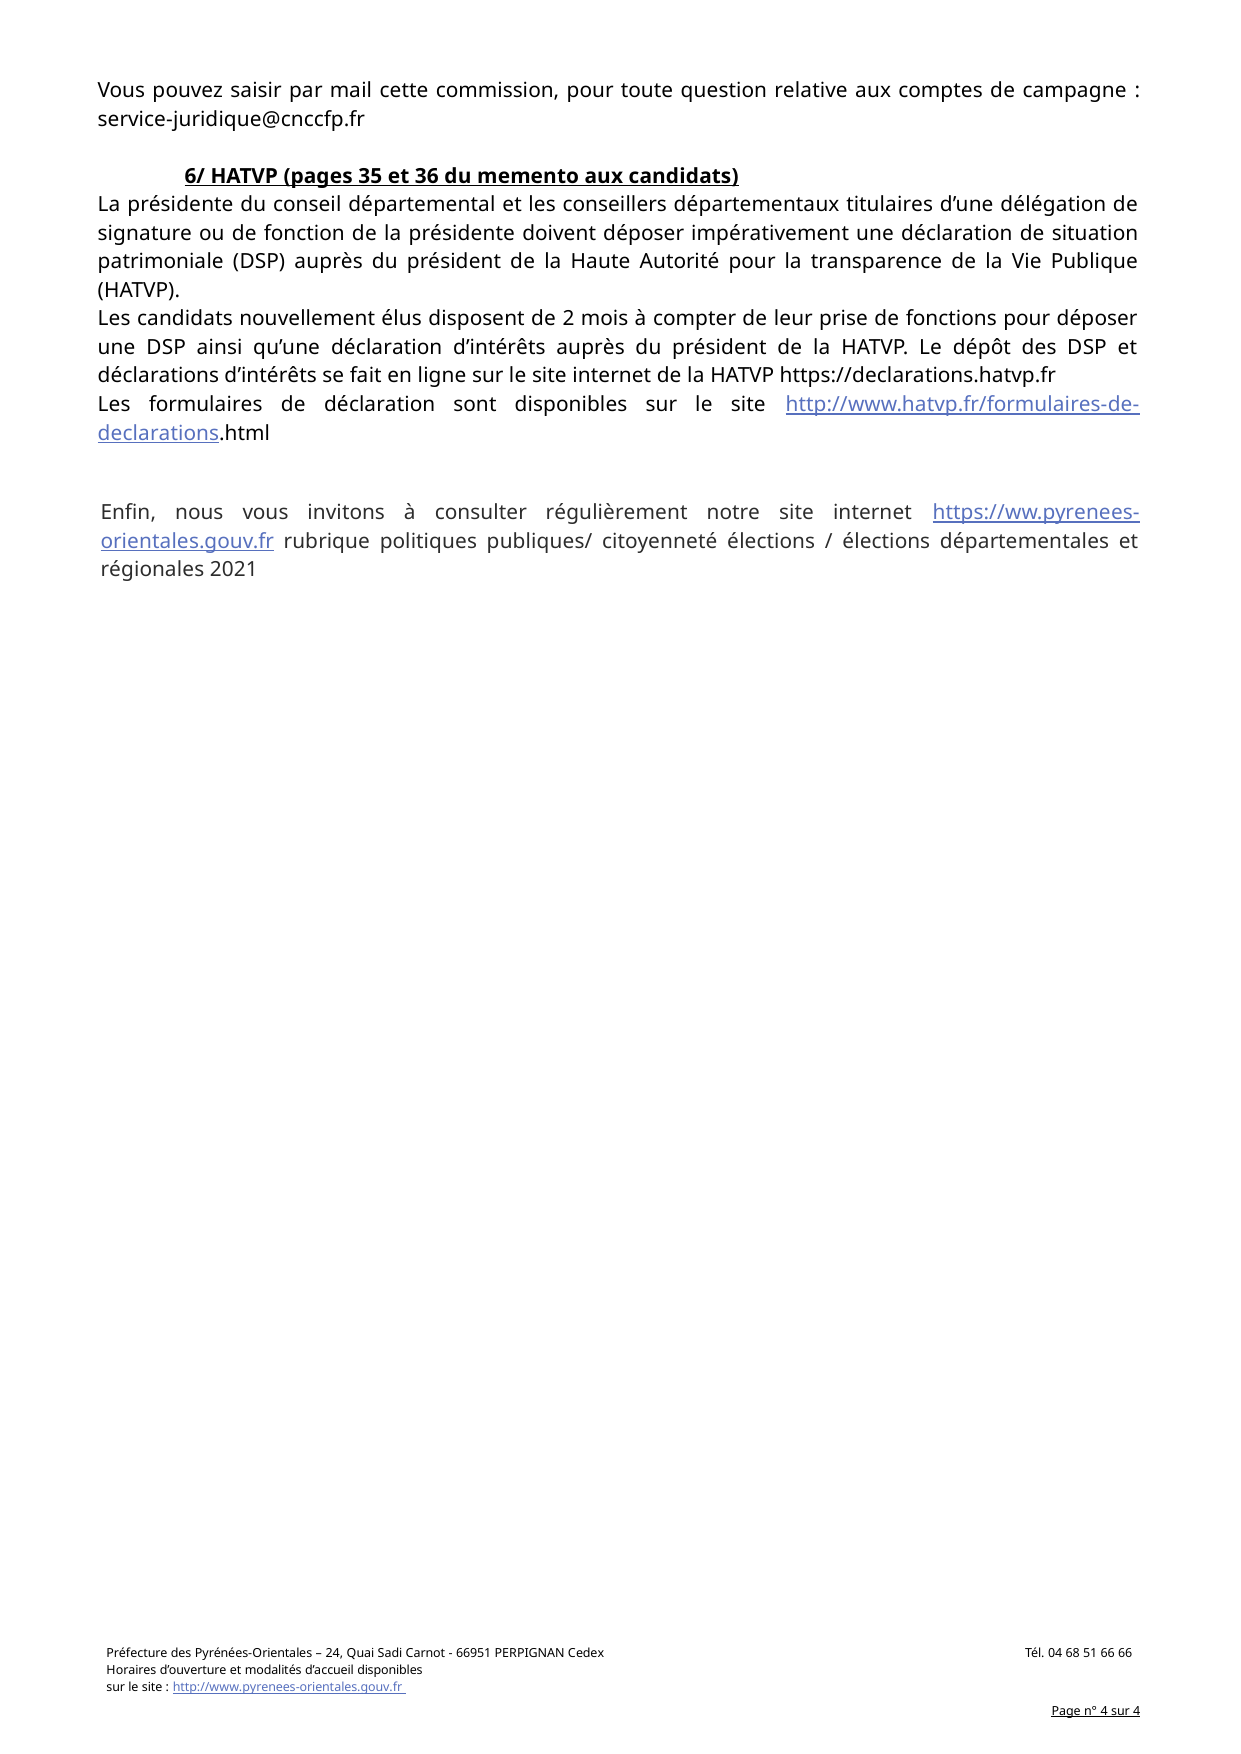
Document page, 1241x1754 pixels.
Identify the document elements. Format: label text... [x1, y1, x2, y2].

text Les candidats nouvellement élus disposent de 2 mois à compter de leur prise de fonctions pour déposer une DSP ainsi qu’une déclaration d’intérêts auprès du président de la HATVP. Le dépôt des DSP et déclarations d’intérêts se fait en ligne sur le site internet de la HATVP https://declarations.hatvp.fr [97, 303, 1140, 389]
text La présidente du conseil départemental et les conseillers départementaux titulaires d’une délégation de signature ou de fonction de la présidente doivent déposer impérativement une déclaration de situation patrimoniale (DSP) auprès du président de la Haute Autorité pour la transparence de la Vie Publique (HATVP). [97, 189, 1140, 303]
text Les formulaires de déclaration sont disponibles sur le site http://www.hatvp.fr/formulaires-de-declarations.html [97, 389, 1140, 446]
text Vous pouvez saisir par mail cette commission, pour toute question relative aux comptes de campagne : service-juridique@cnccfp.fr [97, 75, 1140, 132]
text Enfin, nous vous invitons à consulter régulièrement notre site internet https://ww.pyrenees-orientales.gouv.fr rubrique politiques publiques/ citoyenneté élections / élections départementales et régionales 2021 [100, 497, 1140, 583]
text 6/ HATVP (pages 35 et 36 du memento aux candidats) [97, 161, 1140, 189]
